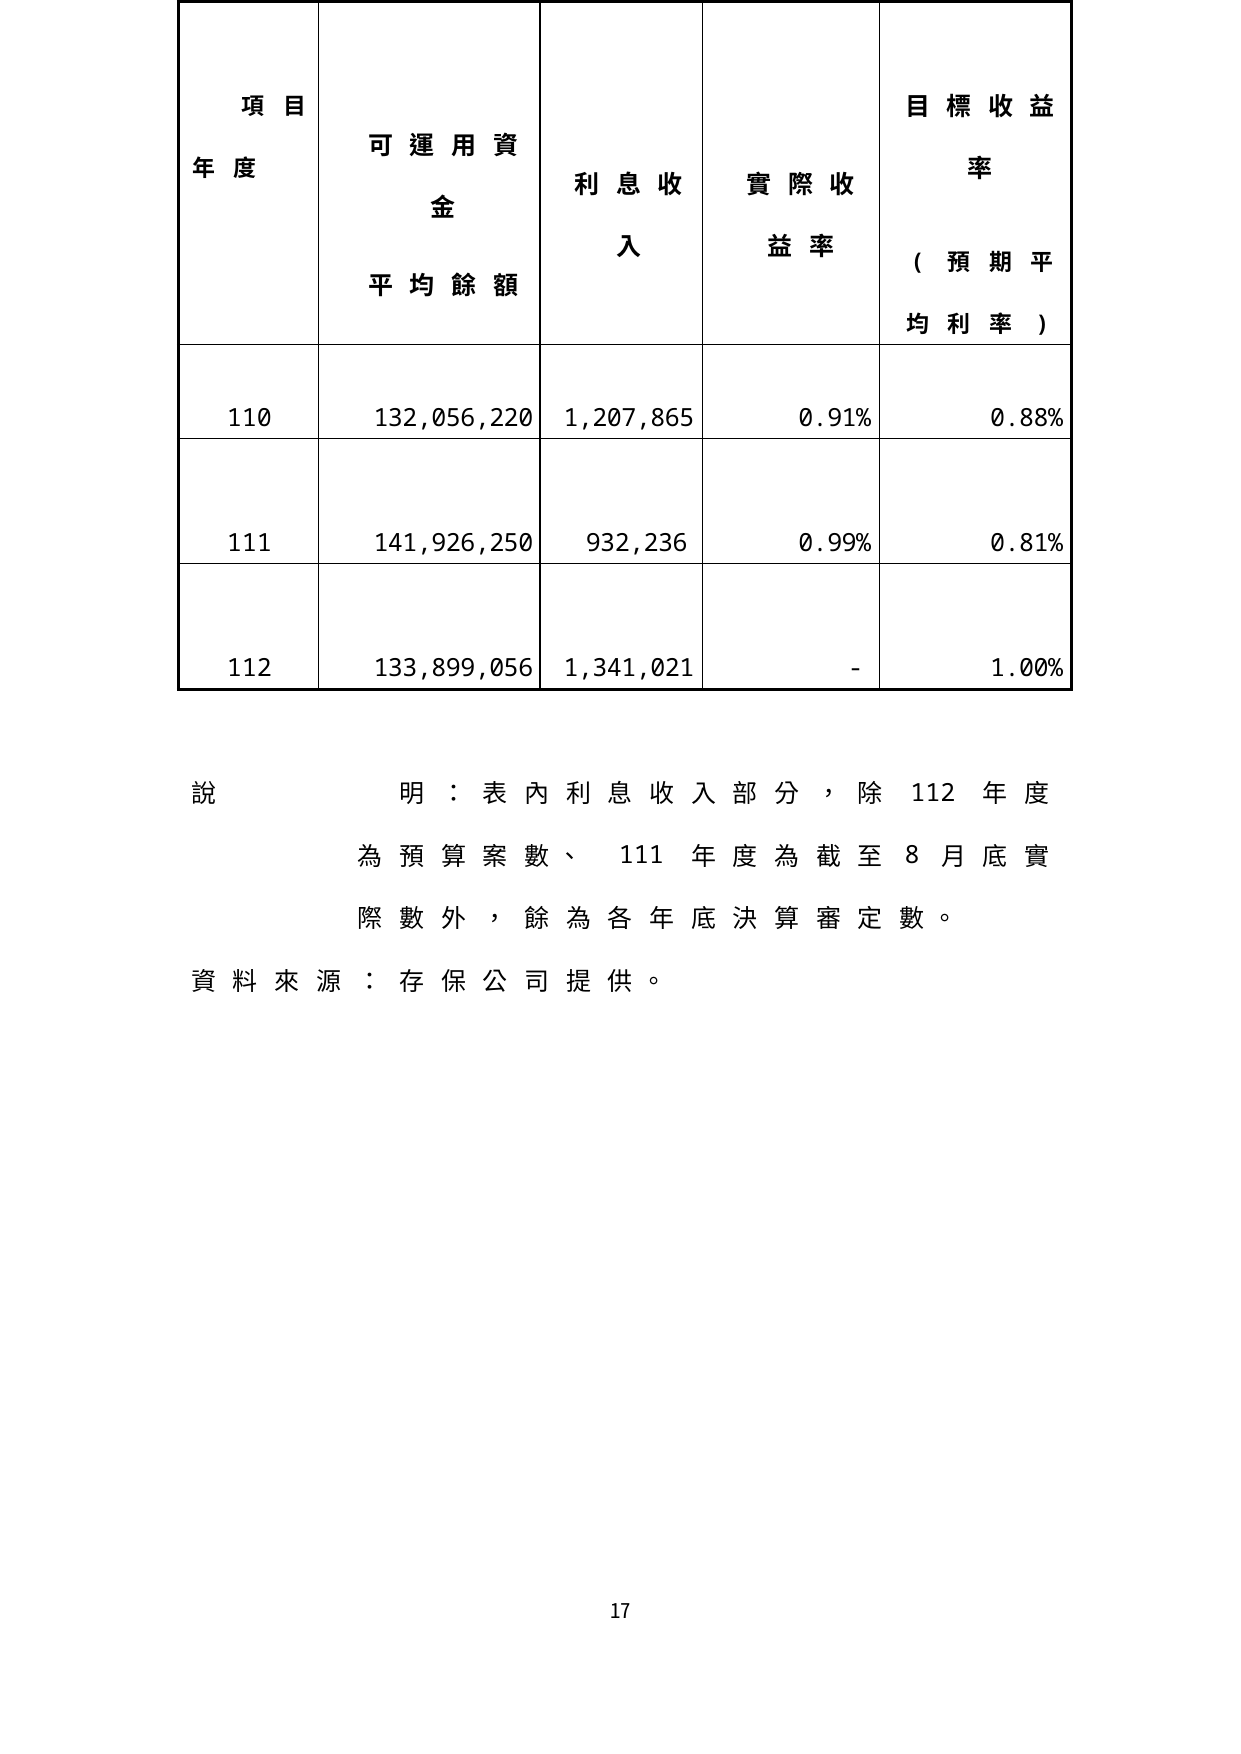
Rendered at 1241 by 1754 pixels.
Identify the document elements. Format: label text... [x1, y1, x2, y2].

table_cell 111 [180, 439, 318, 562]
table_cell 112 [180, 564, 318, 687]
text 說 明：表內利息收入部分，除112年度為預算案數、111年度為截至8月底實際數外，餘為各年底決算審定數。 [183, 750, 1058, 937]
table_cell 932,236 [541, 439, 702, 562]
table_header 利息收入 [541, 3, 702, 344]
table_cell 0.88% [880, 345, 1070, 437]
table_header 可運用資金 平均餘額 [319, 3, 539, 344]
table_header 目標收益率 (預期平均利率) [880, 3, 1070, 344]
table_cell 141,926,250 [319, 439, 539, 562]
text 資料來源：存保公司提供。 [183, 937, 1058, 1000]
table_cell 1,341,021 [541, 564, 702, 687]
table_cell 132,056,220 [319, 345, 539, 437]
table_cell 0.91% [703, 345, 879, 437]
table_cell - [703, 564, 879, 687]
table_cell 133,899,056 [319, 564, 539, 687]
table_cell 1.00% [880, 564, 1070, 687]
table_cell 0.99% [703, 439, 879, 562]
table_cell 1,207,865 [541, 345, 702, 437]
table_cell 0.81% [880, 439, 1070, 562]
table_header 實際收益率 [703, 3, 879, 344]
table_cell 110 [180, 345, 318, 437]
table_header 項目 年度 [180, 3, 318, 344]
